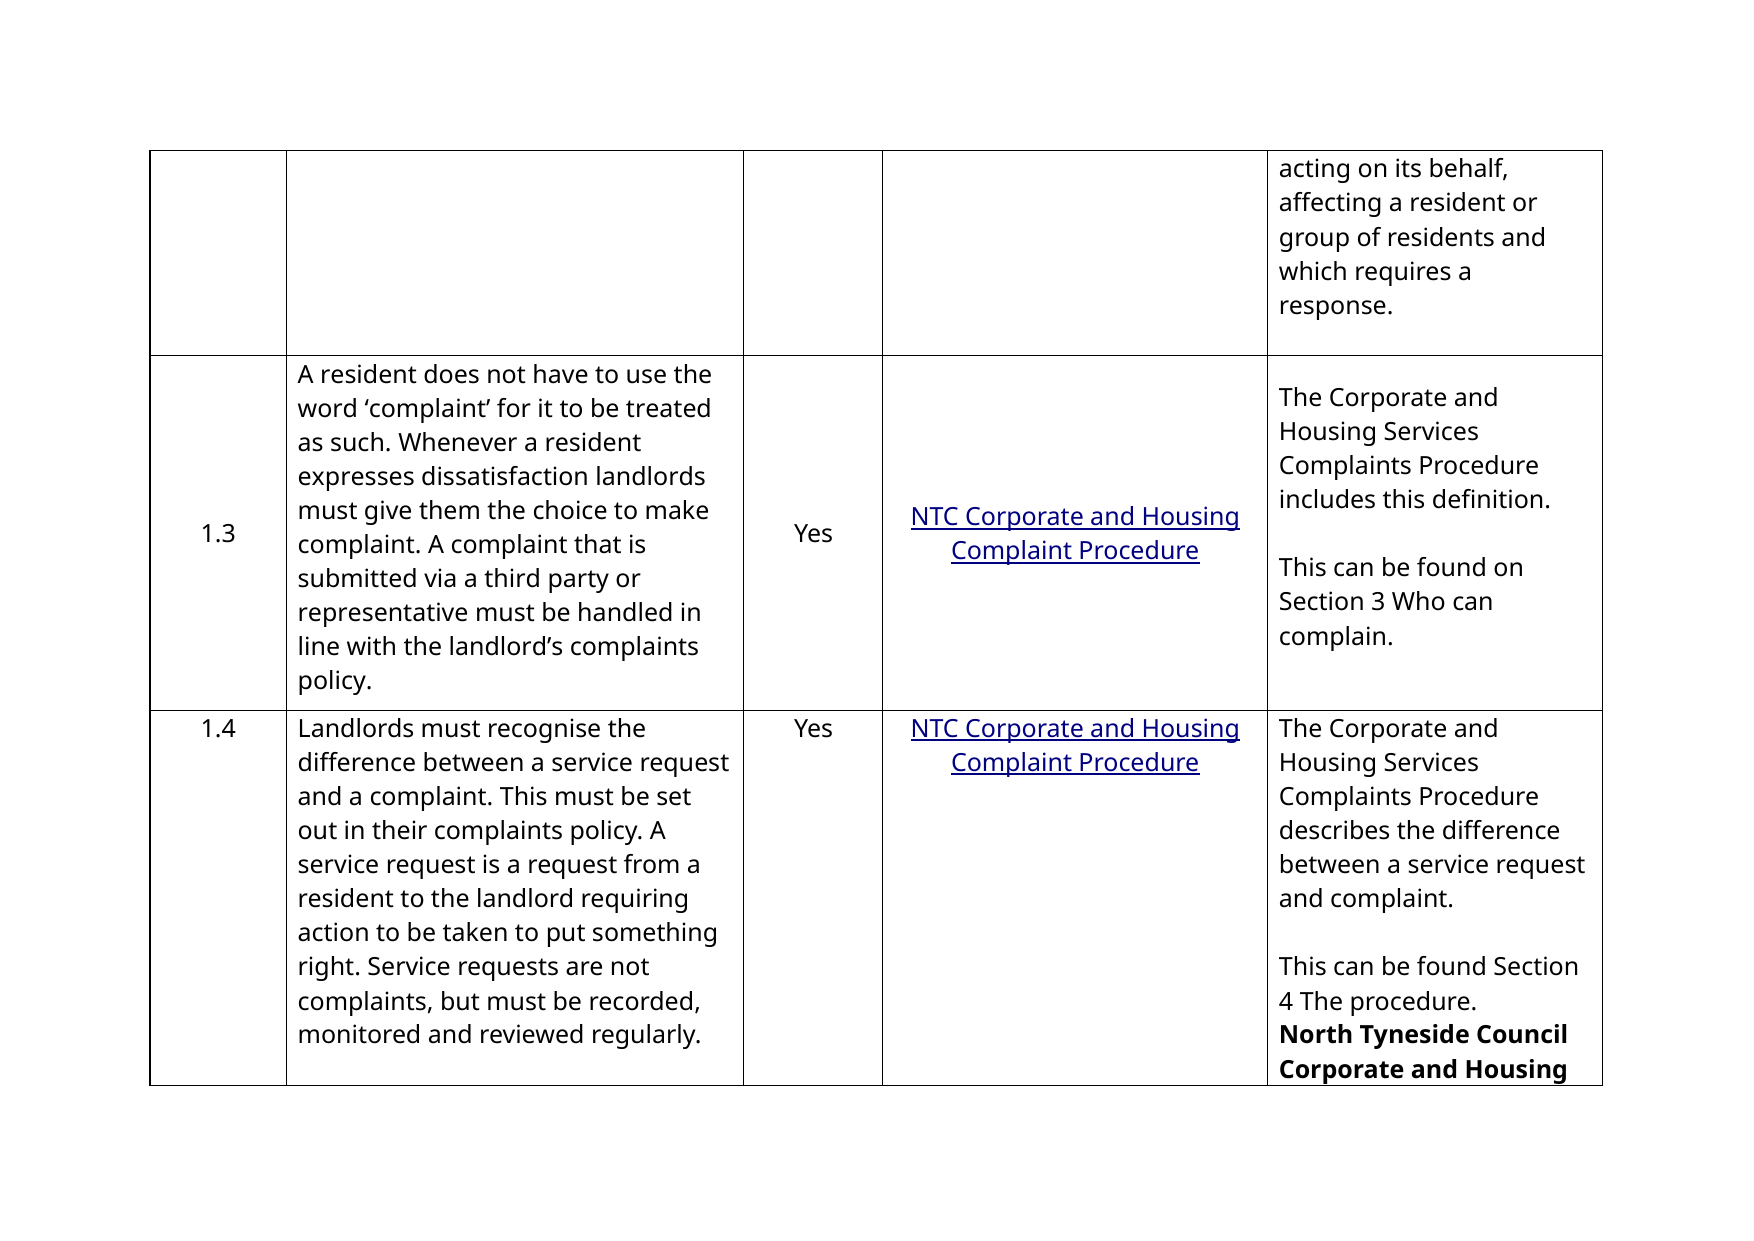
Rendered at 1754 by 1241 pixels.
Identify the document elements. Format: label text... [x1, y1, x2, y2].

table_cell A resident does not have to use the word ‘complaint’ for it to be treated as such. Whenever a resident expresses dissatisfaction landlords must give them the choice to make complaint. A complaint that is submitted via a third party or representative must be handled in line with the landlord’s complaints policy. [287, 356, 743, 709]
table_cell NTC Corporate and Housing Complaint Procedure [883, 356, 1267, 709]
table_cell acting on its behalf, affecting a resident or group of residents and which requires a response. [1268, 151, 1602, 355]
table_cell [744, 151, 882, 355]
table_cell Yes [744, 356, 882, 709]
table_cell Landlords must recognise the difference between a service request and a complaint. This must be set out in their complaints policy. A service request is a request from a resident to the landlord requiring action to be taken to put something right. Service requests are not complaints, but must be recorded, monitored and reviewed regularly. [287, 711, 743, 1085]
table_cell [287, 151, 743, 355]
table_cell 1.4 [151, 711, 286, 1085]
table_cell NTC Corporate and Housing Complaint Procedure [883, 711, 1267, 1085]
table_cell The Corporate and Housing Services Complaints Procedure includes this definition. This can be found on Section 3 Who can complain. [1268, 356, 1602, 709]
table_cell [883, 151, 1267, 355]
table_cell 1.3 [151, 356, 286, 709]
table_cell [151, 151, 286, 355]
table_cell The Corporate and Housing Services Complaints Procedure describes the difference between a service request and complaint. This can be found Section 4 The procedure. North Tyneside Council Corporate and Housing [1268, 711, 1602, 1085]
table_cell Yes [744, 711, 882, 1085]
